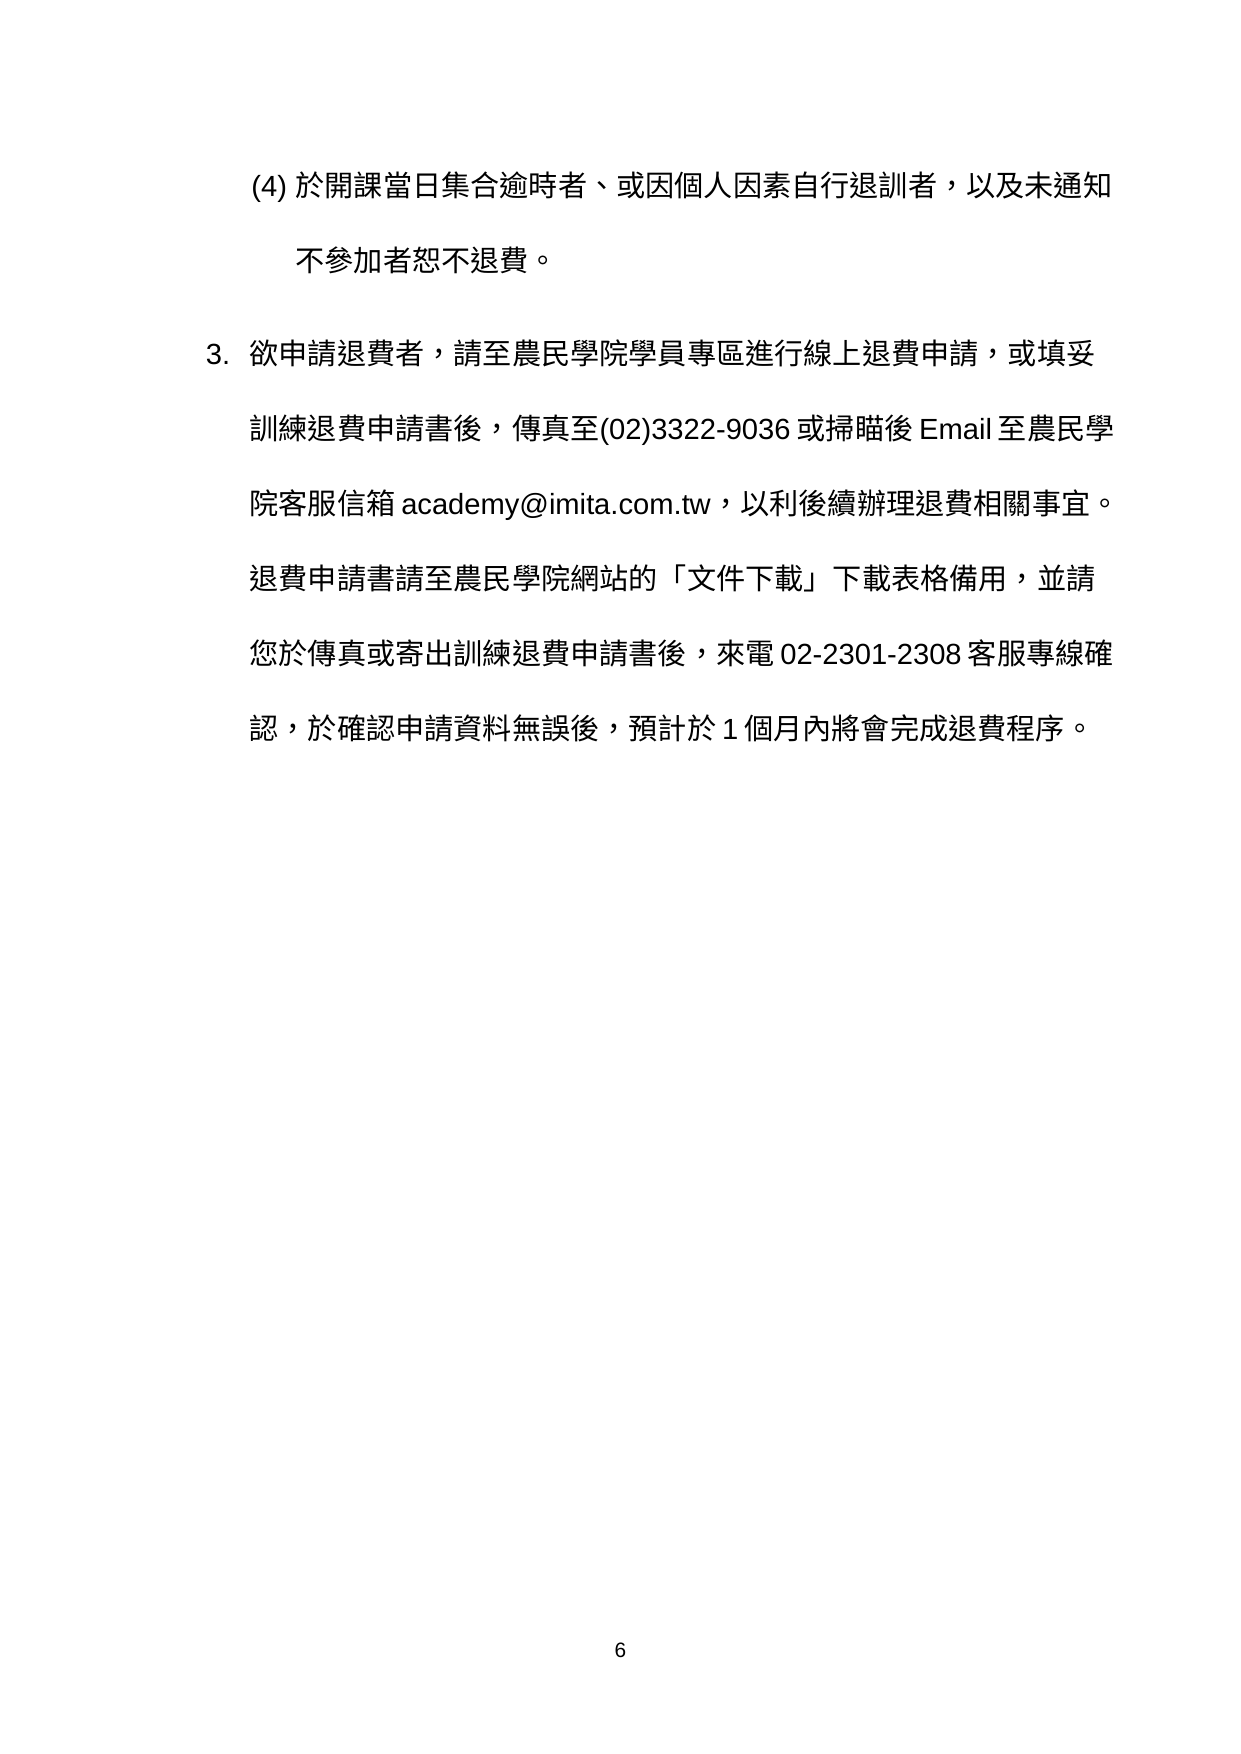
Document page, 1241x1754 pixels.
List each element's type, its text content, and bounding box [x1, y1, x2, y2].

subtitle 欲申請退費者，請至農民學院學員專區進行線上退費申請，或填妥訓練退費申請書後，傳真至(02)3322-9036或掃瞄後Email至農民學院客服信箱academy@imita.com.tw，以利後續辦理退費相關事宜。退費申請書請至農民學院網站的「文件下載」下載表格備用，並請您於傳真或寄出訓練退費申請書後，來電02-2301-2308客服專線確認，於確認申請資料無誤後，預計於1個月內將會完成退費程序。 [206, 314, 1122, 764]
subtitle 於開課當日集合逾時者、或因個人因素自行退訓者，以及未通知不參加者恕不退費。 [251, 146, 1134, 296]
